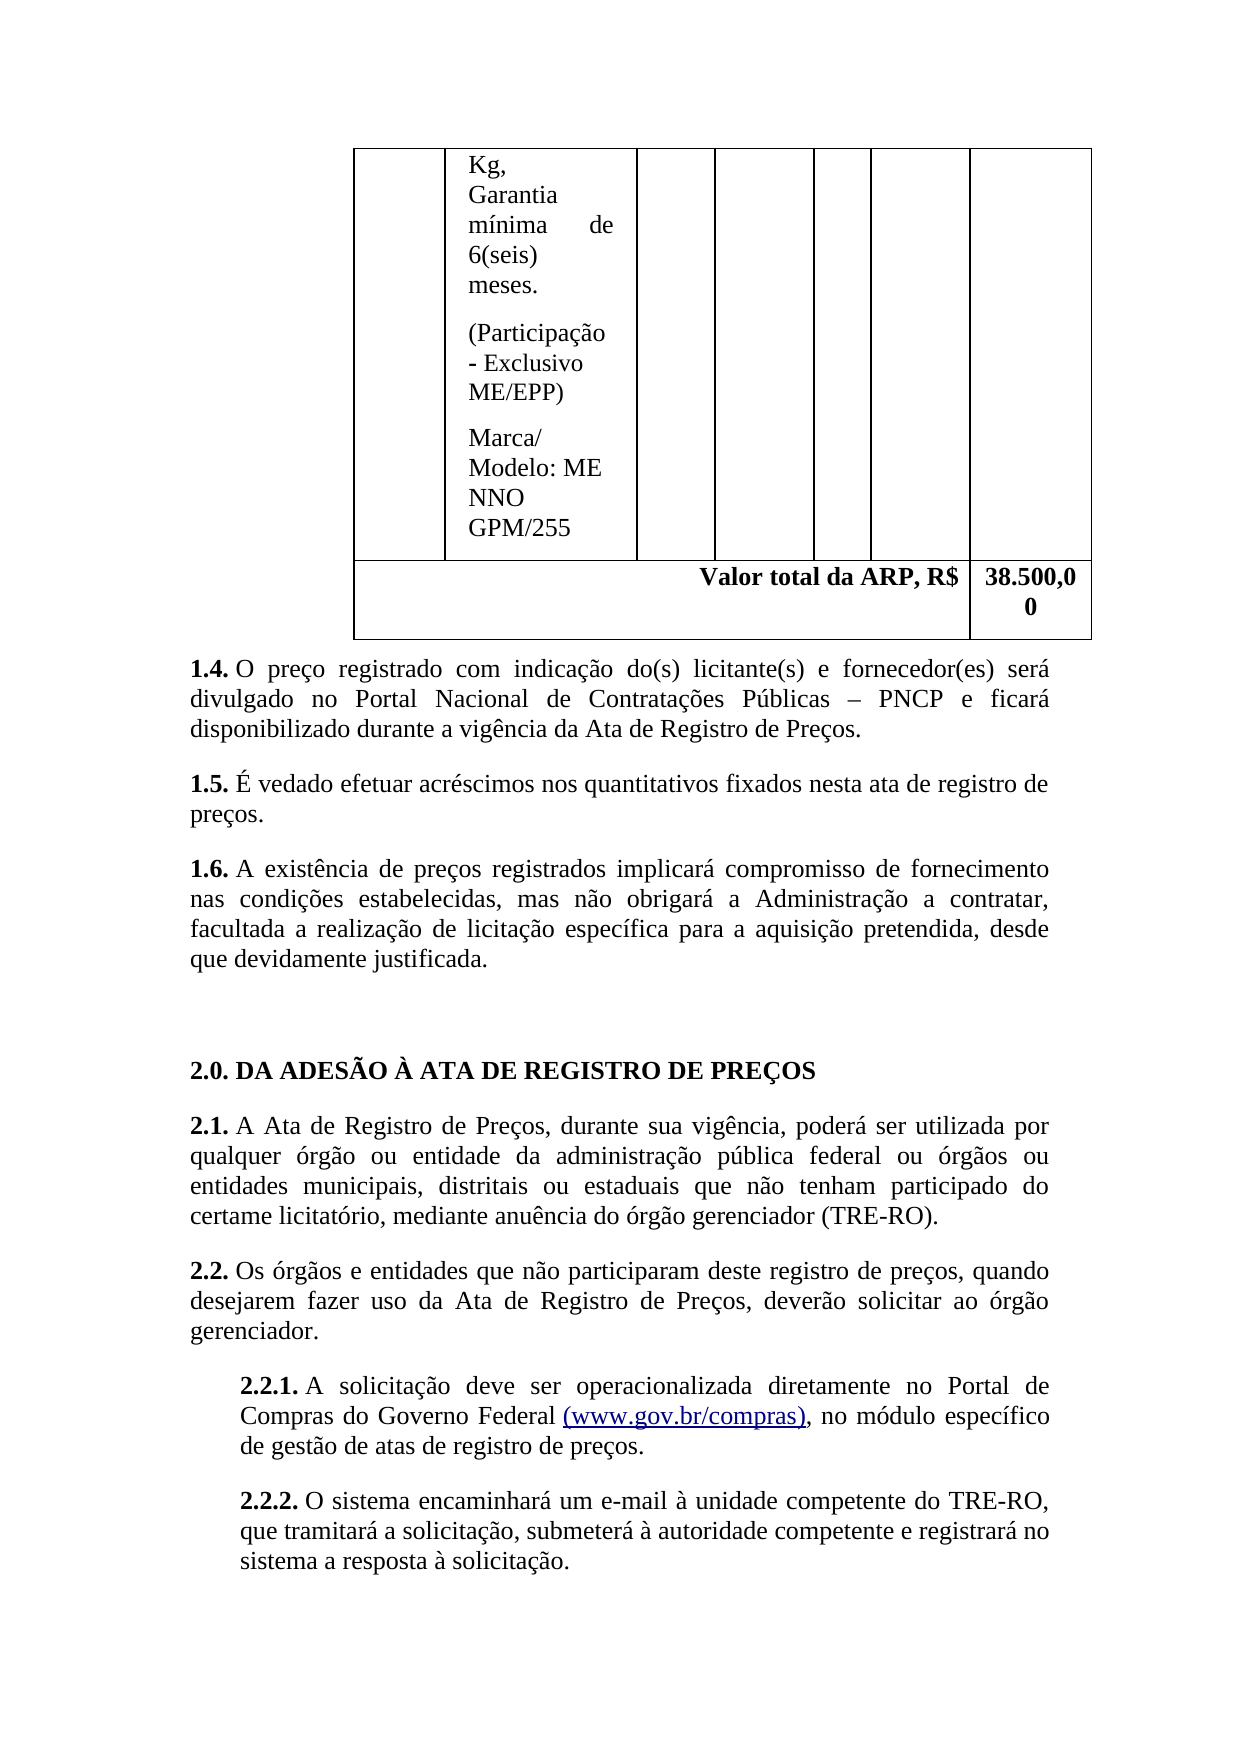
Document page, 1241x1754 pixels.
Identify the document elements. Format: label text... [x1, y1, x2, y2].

text 2.0. DA ADESÃO À ATA DE REGISTRO DE PREÇOS [190, 1055, 1051, 1085]
table_cell 38.500,00 [971, 561, 1091, 639]
table_cell Kg, Garantia mínima de 6(seis) meses. (Participação - Exclusivo ME/EPP) Marca/ Modelo: MENNO GPM/255 [446, 149, 636, 560]
text 2.1. A Ata de Registro de Preços, durante sua vigência, poderá ser utilizada por qualquer órgão ou entidade da administração pública federal ou órgãos ou entidades municipais, distritais ou estaduais que não tenham participado do certame licitatório, mediante anuência do órgão gerenciador (TRE-RO). [190, 1110, 1051, 1230]
table_cell Valor total da ARP, R$ [355, 561, 969, 639]
table_cell [355, 149, 444, 560]
table_cell [971, 149, 1091, 560]
text 1.4. O preço registrado com indicação do(s) licitante(s) e fornecedor(es) será divulgado no Portal Nacional de Contratações Públicas – PNCP e ficará disponibilizado durante a vigência da Ata de Registro de Preços. [190, 653, 1051, 743]
table_cell [872, 149, 969, 560]
text 2.2. Os órgãos e entidades que não participaram deste registro de preços, quando desejarem fazer uso da Ata de Registro de Preços, deverão solicitar ao órgão gerenciador. [190, 1255, 1051, 1345]
text 2.2.2. O sistema encaminhará um e-mail à unidade competente do TRE-RO, que tramitará a solicitação, submeterá à autoridade competente e registrará no sistema a resposta à solicitação. [240, 1485, 1051, 1575]
text 2.2.1. A solicitação deve ser operacionalizada diretamente no Portal de Compras do Governo Federal (www.gov.br/compras), no módulo específico de gestão de atas de registro de preços. [240, 1370, 1051, 1460]
table_cell [716, 149, 813, 560]
table_cell [815, 149, 870, 560]
table_cell [638, 149, 714, 560]
text 1.5. É vedado efetuar acréscimos nos quantitativos fixados nesta ata de registro de preços. [190, 768, 1051, 828]
text 1.6. A existência de preços registrados implicará compromisso de fornecimento nas condições estabelecidas, mas não obrigará a Administração a contratar, facultada a realização de licitação específica para a aquisição pretendida, desde que devidamente justificada. [190, 853, 1051, 973]
